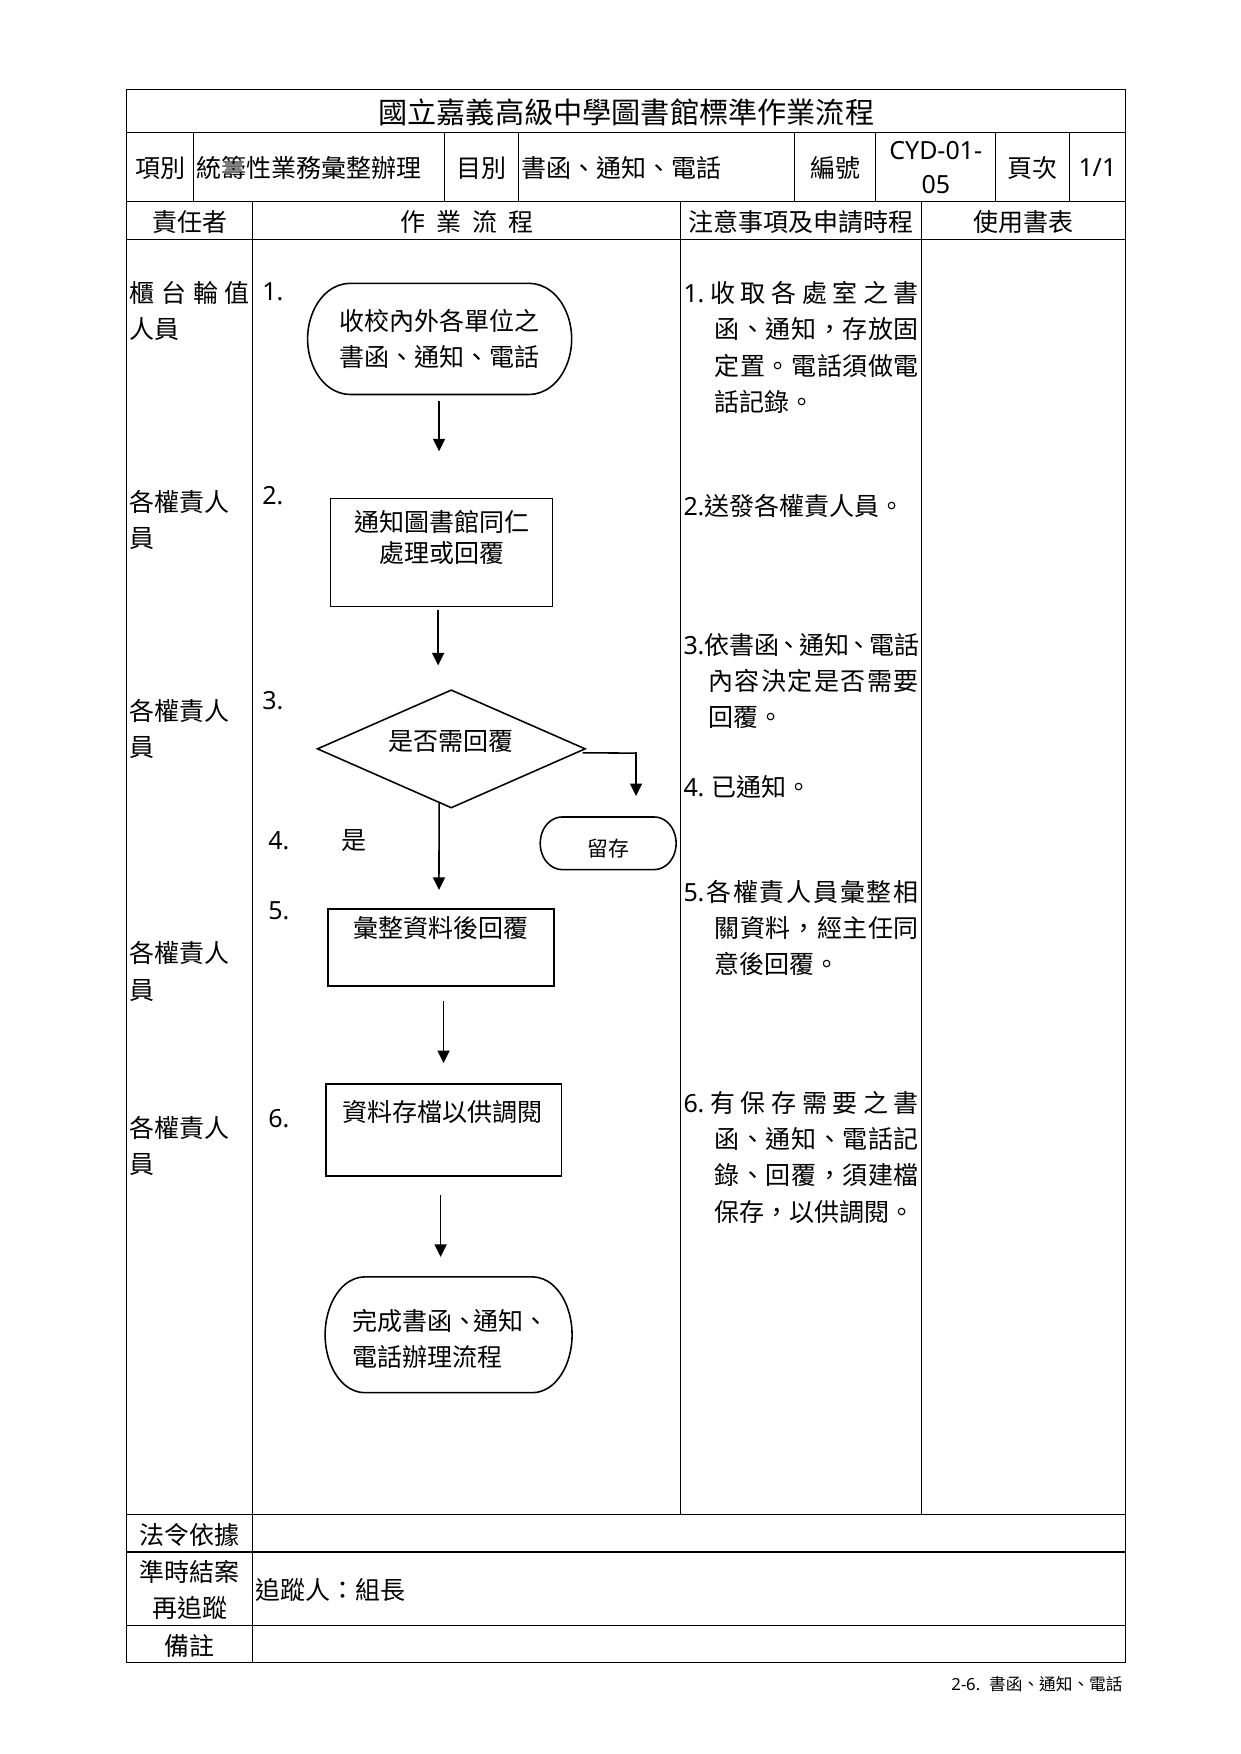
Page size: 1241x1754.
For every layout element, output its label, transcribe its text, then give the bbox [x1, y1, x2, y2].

table_cell 頁次 [996, 133, 1069, 201]
table_cell 追蹤人：組長 [253, 1553, 1125, 1625]
table_cell [922, 240, 1125, 1514]
table_cell CYD-01-05 [876, 133, 995, 201]
table_cell [253, 1515, 1125, 1551]
table_cell 統籌性業務彙整辦理 [194, 133, 444, 201]
table_cell 法令依據 [127, 1515, 252, 1551]
table_cell 編號 [795, 133, 875, 201]
table_cell 作 業 流 程 [253, 202, 680, 238]
table_cell 1.收取各處室之書函、通知，存放固定置。電話須做電話記錄。 2.送發各權責人員。 3.依書函、通知、電話內容決定是否需要回覆。 4. 已通知。 5.各權責人員彙整相關資料，經主任同意後回覆。 6.有保存需要之書函、通知、電話記錄、回覆，須建檔保存，以供調閱。 [681, 240, 921, 1514]
table_cell 責任者 [127, 202, 252, 238]
table_cell 注意事項及申請時程 [681, 202, 921, 238]
table_cell [253, 1626, 1125, 1662]
table_cell 準時結案再追蹤 [127, 1553, 252, 1625]
table_cell 項別 [127, 133, 193, 201]
table_cell 1/1 [1070, 133, 1125, 201]
table_cell 備註 [127, 1626, 252, 1662]
table_cell 1. 2. 3. 否 4. 是 5. 6. [253, 240, 680, 1514]
table_header 國立嘉義高級中學圖書館標準作業流程 [127, 90, 1125, 132]
table_cell 使用書表 [922, 202, 1125, 238]
table_cell 書函、通知、電話 [519, 133, 794, 201]
table_cell 櫃台輪值人員 各權責人員 各權責人員 各權責人員 各權責人員 [127, 240, 252, 1514]
table_cell 目別 [445, 133, 518, 201]
